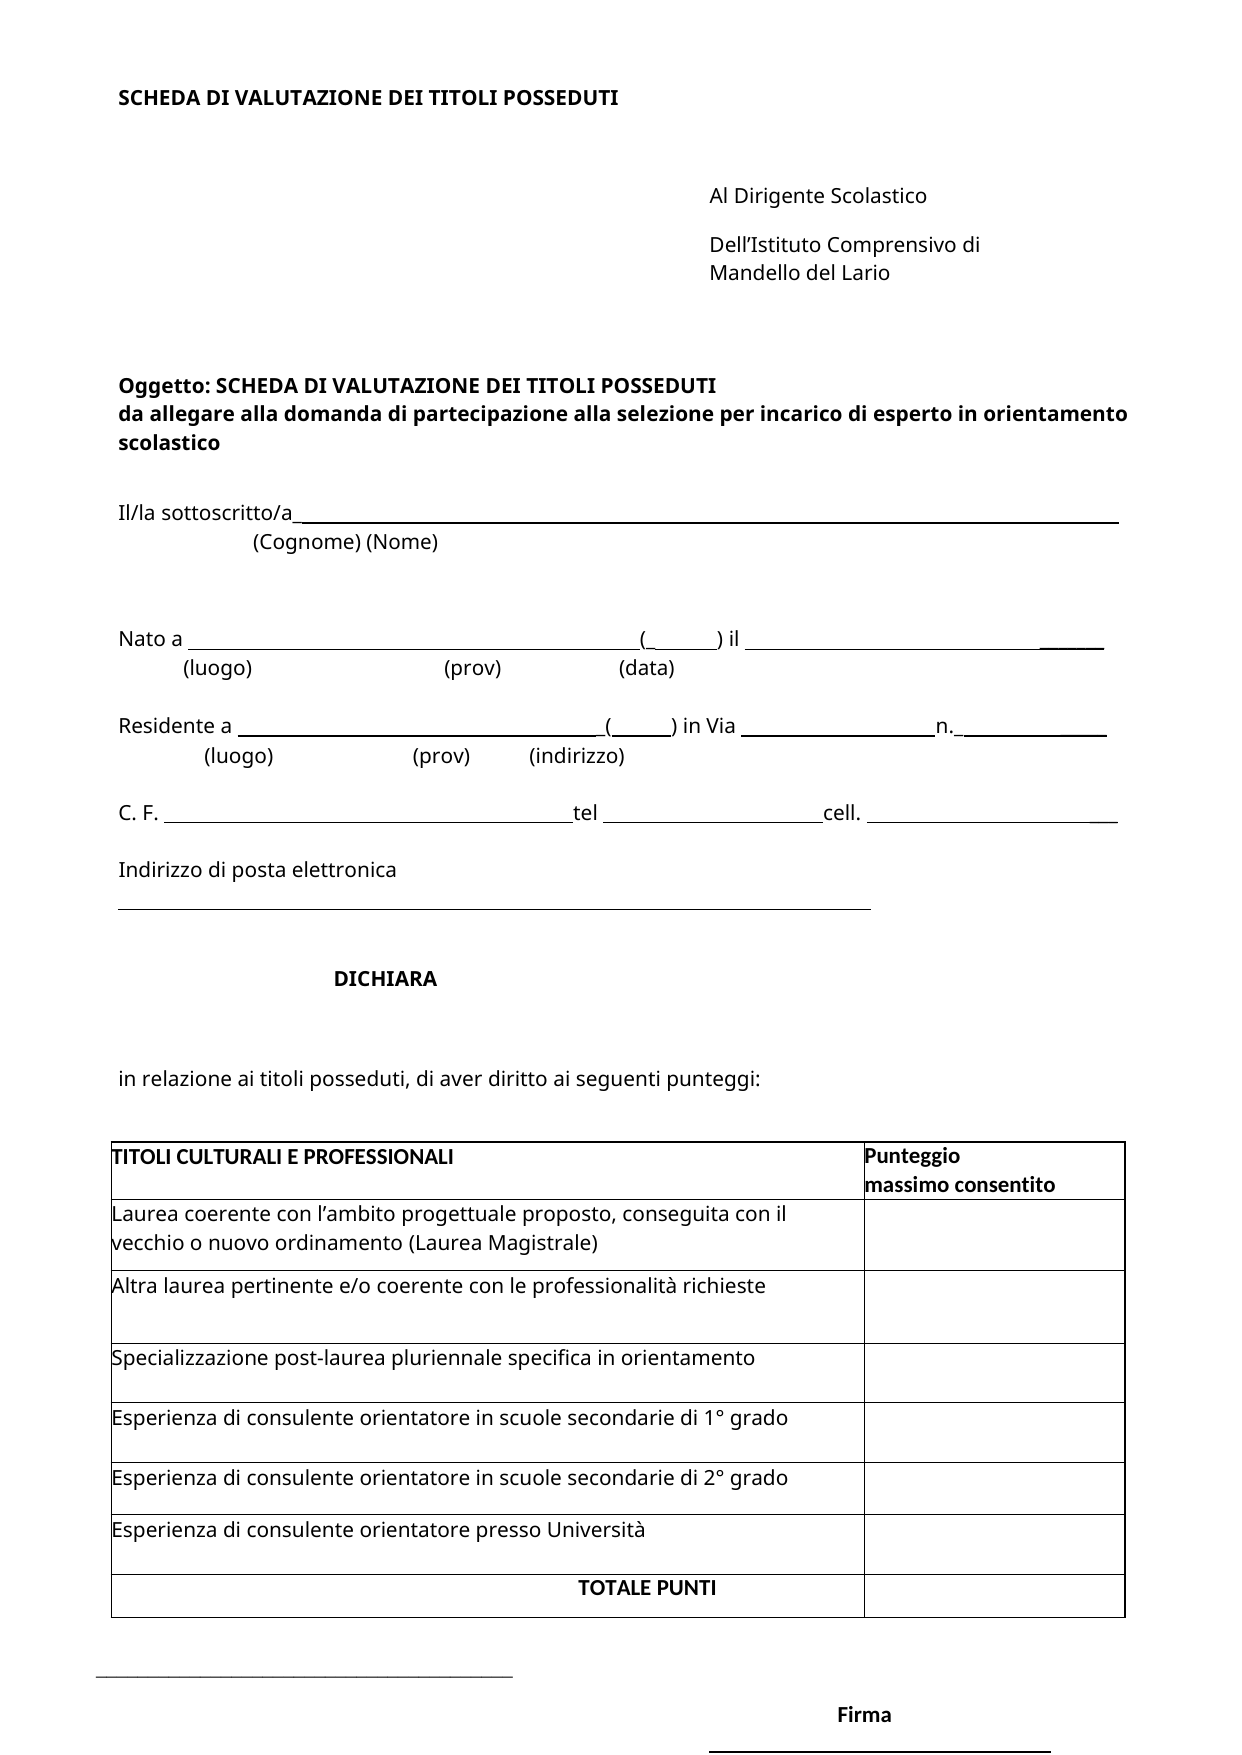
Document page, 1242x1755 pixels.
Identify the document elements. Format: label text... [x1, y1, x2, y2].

table_cell Esperienza di consulente orientatore in scuole secondarie di 2° grado [112, 1463, 864, 1514]
text Il/la sottoscritto/a_ [118, 498, 1142, 527]
table_cell Esperienza di consulente orientatore in scuole secondarie di 1° grado [112, 1403, 864, 1462]
table_cell Esperienza di consulente orientatore presso Università [112, 1515, 864, 1573]
table_cell [865, 1271, 1124, 1342]
text Residente a _( ) in Via n._ _____ [118, 711, 1142, 741]
table_cell Altra laurea pertinente e/o coerente con le professionalità richieste [112, 1271, 864, 1342]
text Firma [96, 1700, 892, 1728]
text (luogo) (prov) (indirizzo) [96, 741, 1142, 769]
table_cell [865, 1344, 1124, 1402]
text Oggetto: SCHEDA DI VALUTAZIONE DEI TITOLI POSSEDUTI [118, 371, 1142, 399]
table_cell [865, 1463, 1124, 1514]
text Nato a (_ ) il _______ [118, 624, 1142, 653]
table_cell [865, 1403, 1124, 1462]
table_cell Specializzazione post-laurea pluriennale specifica in orientamento [112, 1344, 864, 1402]
text C. F. tel cell. ___ [118, 798, 1142, 826]
text SCHEDA DI VALUTAZIONE DEI TITOLI POSSEDUTI [118, 83, 1142, 111]
table_cell [865, 1515, 1124, 1573]
table_cell Laurea coerente con l’ambito progettuale proposto, conseguita con il vecchio o nuovo ordinamento (Laurea Magistrale) [112, 1200, 864, 1270]
text Indirizzo di posta elettronica [118, 855, 1142, 883]
text (Cognome) (Nome) [96, 527, 716, 555]
text da allegare alla domanda di partecipazione alla selezione per incarico di esperto in orientamento scolastico [118, 399, 1142, 456]
text DICHIARA [96, 964, 674, 993]
text ________________________________________ [96, 1658, 1139, 1679]
text Mandello del Lario [709, 258, 1142, 287]
text Dell’Istituto Comprensivo di [709, 230, 1142, 258]
table_header TITOLI CULTURALI E PROFESSIONALI [112, 1143, 864, 1198]
table_header Punteggio massimo consentito [865, 1143, 1124, 1198]
text in relazione ai titoli posseduti, di aver diritto ai seguenti punteggi: [118, 1064, 1142, 1092]
table_cell TOTALE PUNTI [112, 1575, 864, 1617]
text (luogo) (prov) (data) [118, 653, 1142, 681]
table_cell [865, 1200, 1124, 1270]
text Al Dirigente Scolastico [709, 181, 1142, 209]
table_cell [865, 1575, 1124, 1617]
